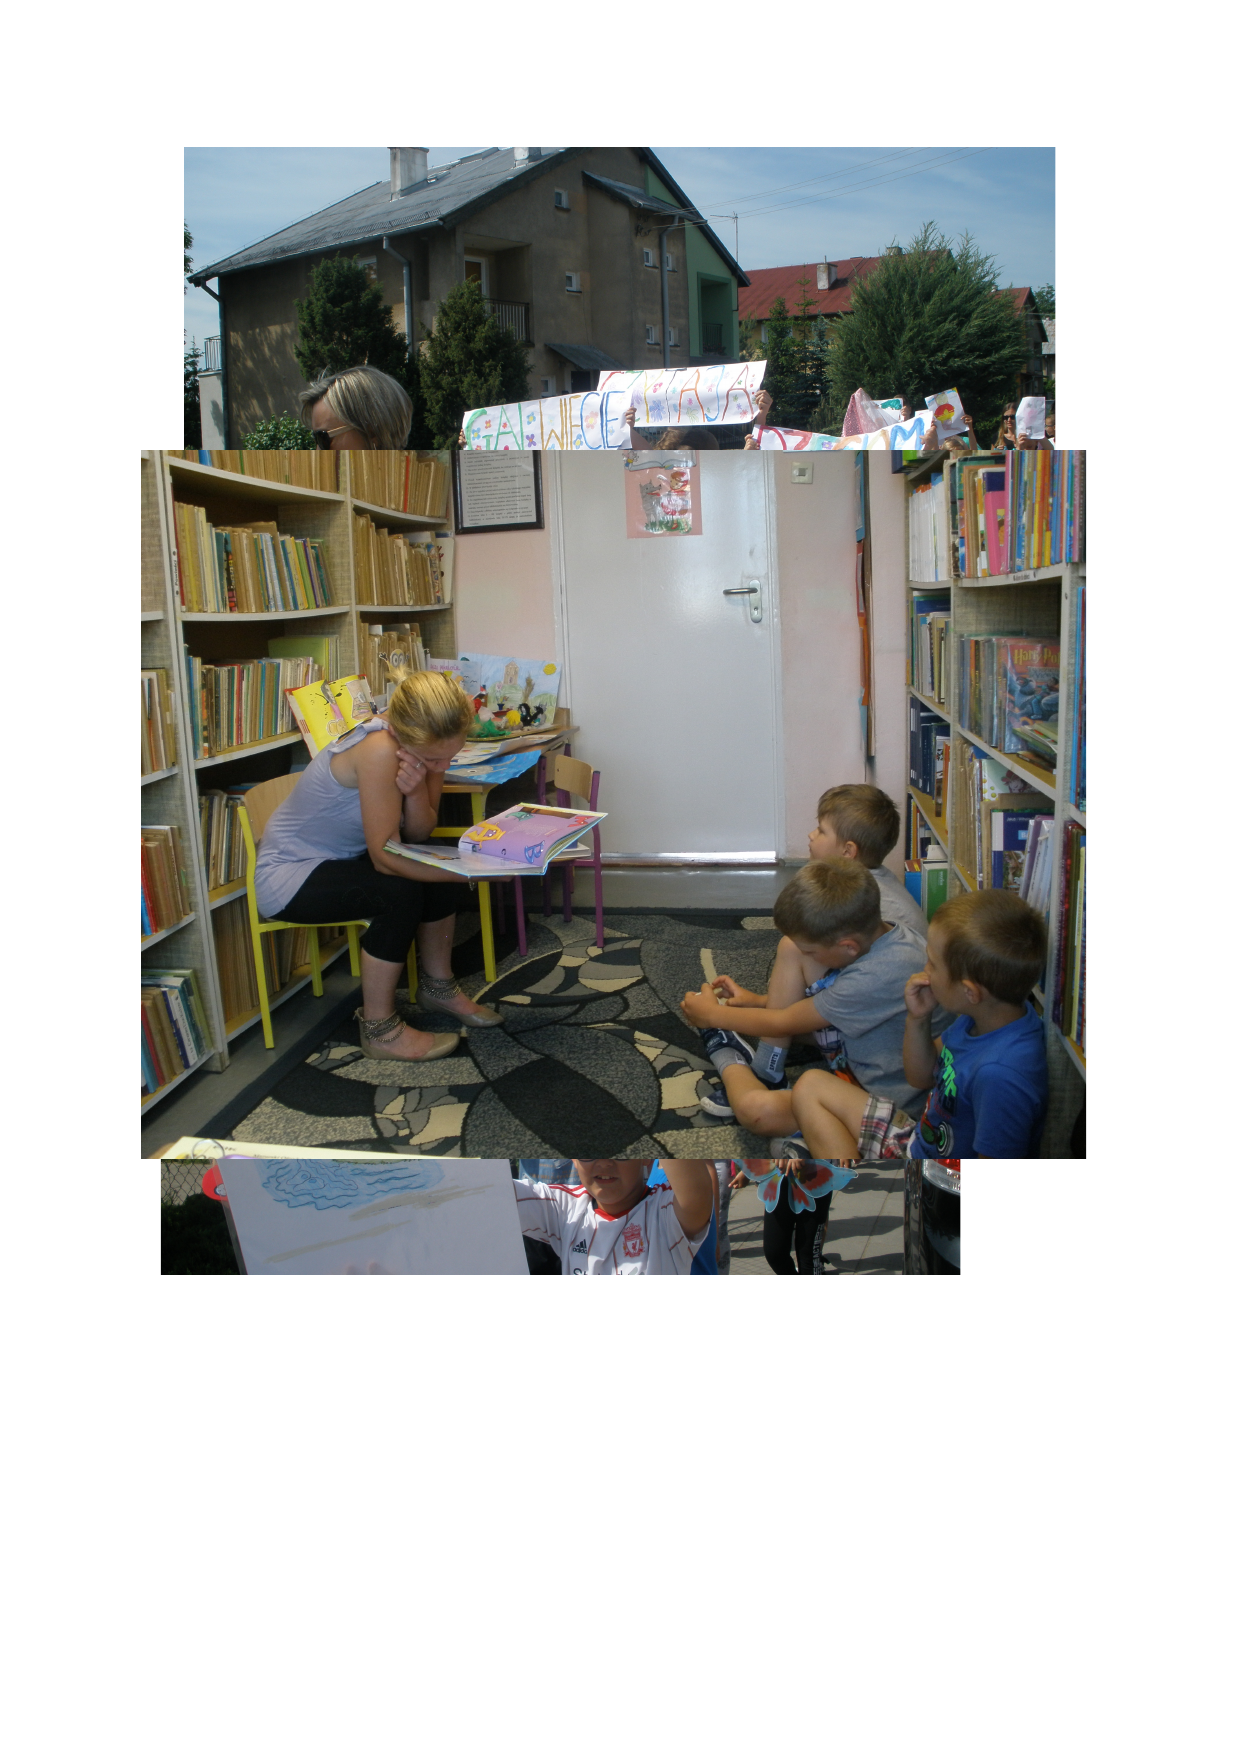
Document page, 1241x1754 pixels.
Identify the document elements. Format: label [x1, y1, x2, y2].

picture [141, 147, 1087, 1275]
